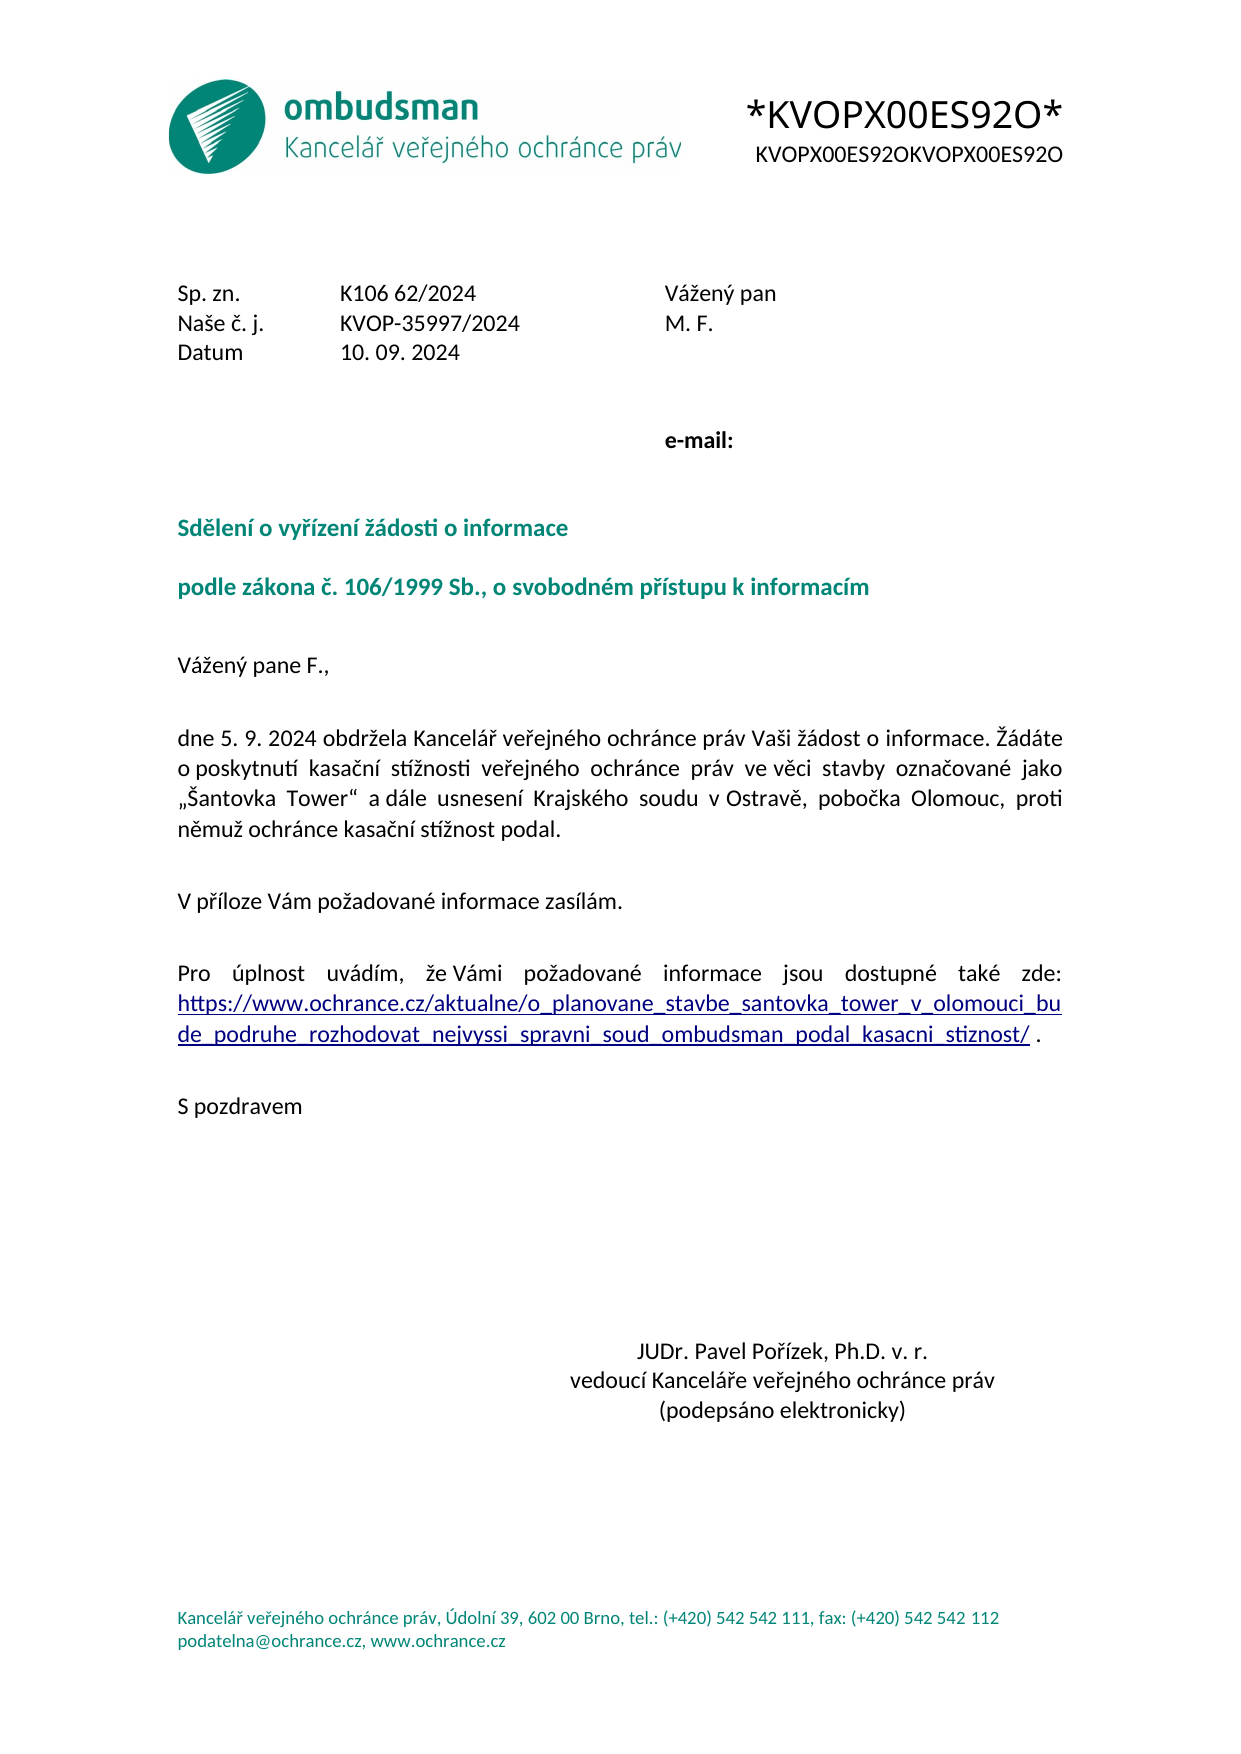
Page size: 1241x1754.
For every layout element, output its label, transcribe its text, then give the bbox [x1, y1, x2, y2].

text dne 5. 9. 2024 obdržela Kancelář veřejného ochránce práv Vaši žádost o informace. Žádáte o poskytnutí kasační stížnosti veřejného ochránce práv ve věci stavby označované jako „Šantovka Tower“ a dále usnesení Krajského soudu v Ostravě, pobočka Olomouc, proti němuž ochránce kasační stížnost podal. [177, 723, 1063, 843]
text (podepsáno elektronicky) [502, 1395, 1063, 1424]
text Pro úplnost uvádím, že Vámi požadované informace jsou dostupné také zde: https://www.ochrance.cz/aktualne/o_planovane_stavbe_santovka_tower_v_olomouci_bude_podruhe_rozhodovat_nejvyssi_spravni_soud_ombudsman_podal_kasacni_stiznost/ . [177, 958, 1063, 1048]
text V příloze Vám požadované informace zasílám. [177, 886, 1063, 915]
text vedoucí Kanceláře veřejného ochránce práv [502, 1366, 1063, 1395]
text Vážený pane F., [177, 651, 1063, 680]
text JUDr. Pavel Pořízek, Ph.D. v. r. [502, 1336, 1063, 1366]
subtitle Sdělení o vyřízení žádosti o informace [177, 513, 1063, 543]
text S pozdravem [177, 1091, 1063, 1120]
subtitle podle zákona č. 106/1999 Sb., o svobodném přístupu k informacím [177, 571, 1063, 602]
table_header Sp. zn. Naše č. j. Datum [177, 220, 340, 513]
table_header K106 62/2024 KVOP-35997/2024 10. 09. 2024 [340, 220, 664, 513]
table_header Vážený pan M. F. e-mail: [665, 220, 1085, 513]
